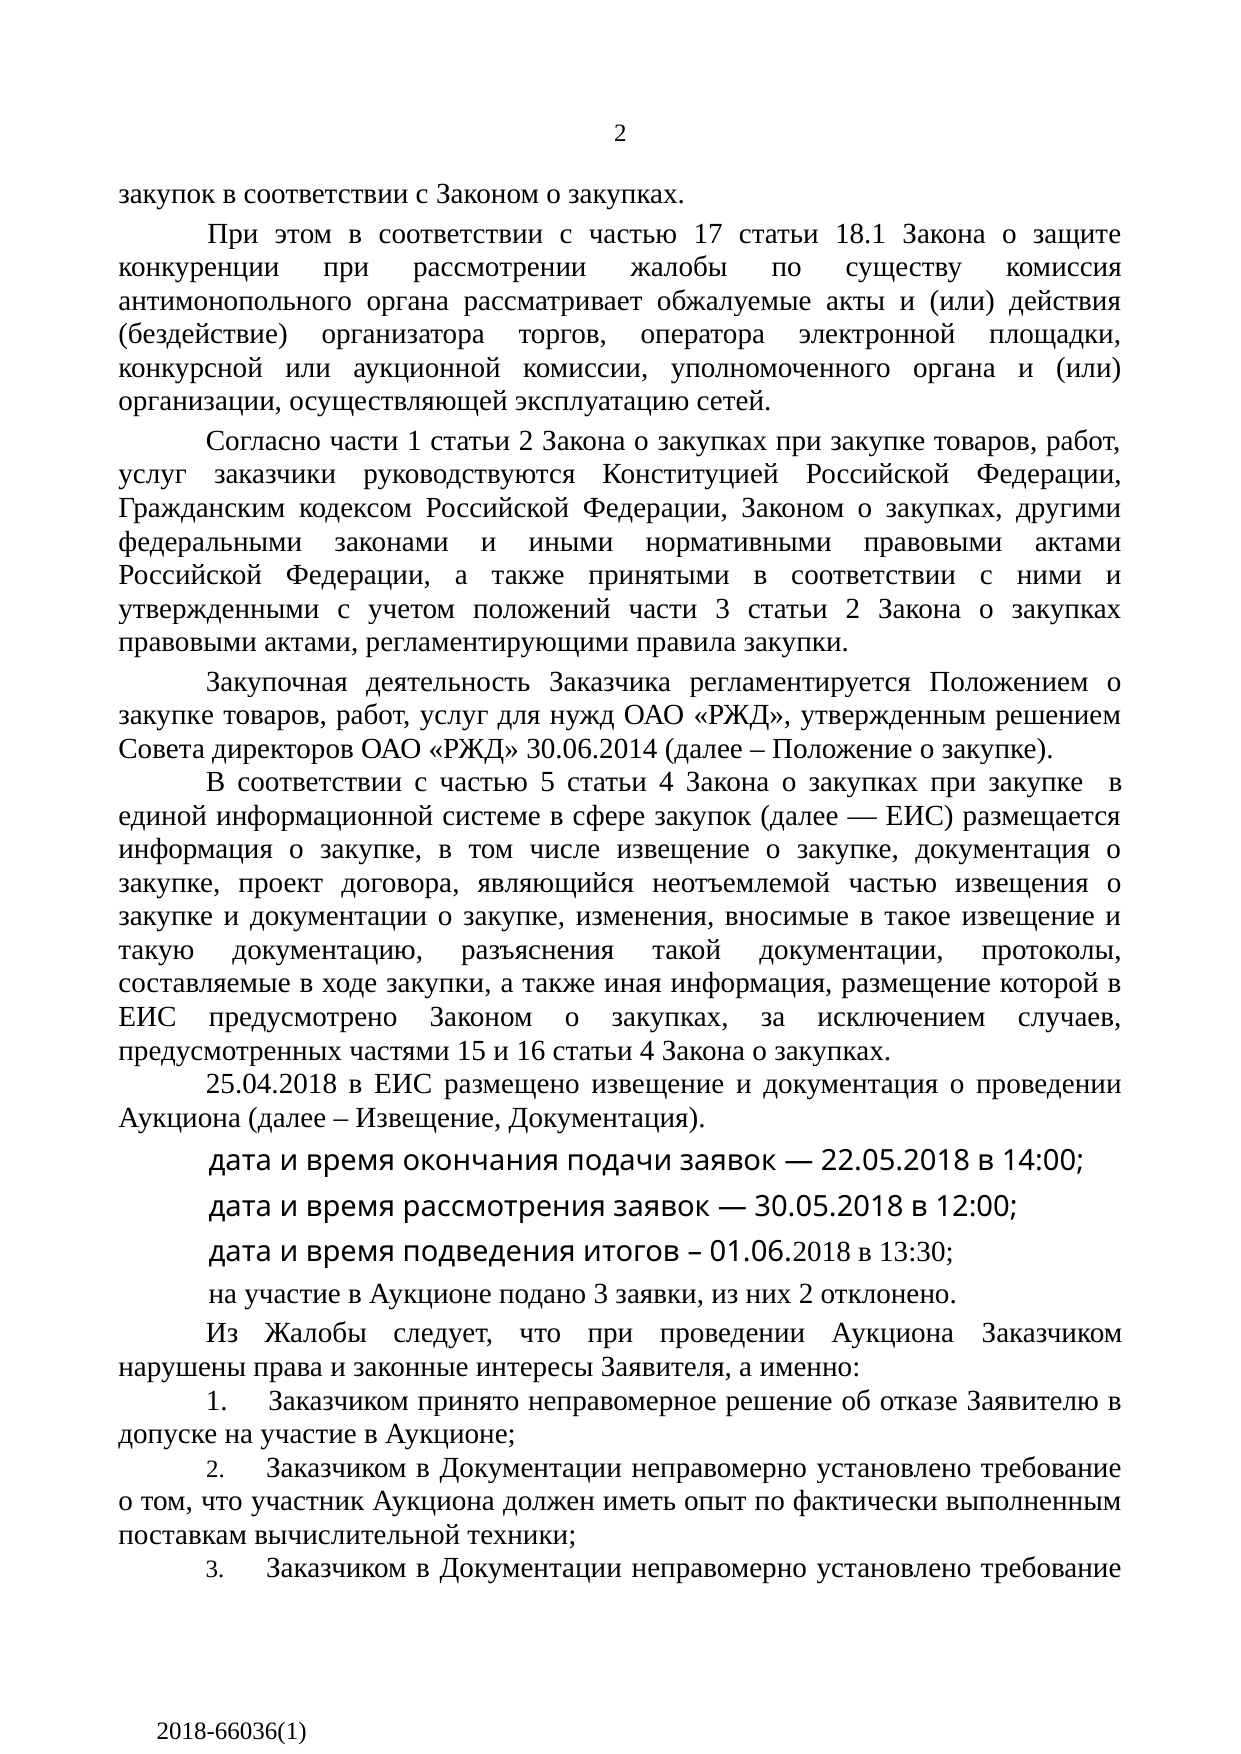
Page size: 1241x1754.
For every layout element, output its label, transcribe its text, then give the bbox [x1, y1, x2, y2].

text В соответствии с частью 5 статьи 4 Закона о закупках при закупке в единой информационной системе в сфере закупок (далее — ЕИС) размещается информация о закупке, в том числе извещение о закупке, документация о закупке, проект договора, являющийся неотъемлемой частью извещения о закупке и документации о закупке, изменения, вносимые в такое извещение и такую документацию, разъяснения такой документации, протоколы, составляемые в ходе закупки, а также иная информация, размещение которой в ЕИС предусмотрено Законом о закупках, за исключением случаев, предусмотренных частями 15 и 16 статьи 4 Закона о закупках. [118, 764, 1122, 1066]
text на участие в Аукционе подано 3 заявки, из них 2 отклонено. [118, 1276, 1122, 1310]
text Согласно части 1 статьи 2 Закона о закупках при закупке товаров, работ, услуг заказчики руководствуются Конституцией Российской Федерации, Гражданским кодексом Российской Федерации, Законом о закупках, другими федеральными законами и иными нормативными правовыми актами Российской Федерации, а также принятыми в соответствии с ними и утвержденными с учетом положений части 3 статьи 2 Закона о закупках правовыми актами, регламентирующими правила закупки. [118, 423, 1122, 658]
text закупок в соответствии с Законом о закупках. [118, 176, 1122, 210]
text 25.04.2018 в ЕИС размещено извещение и документация о проведении Аукциона (далее – Извещение, Документация). [118, 1066, 1122, 1133]
text дата и время окончания подачи заявок — 22.05.2018 в 14:00; [118, 1139, 1122, 1179]
list Заказчиком принято неправомерное решение об отказе Заявителю в допуске на участие в Аукционе; [118, 1383, 1122, 1450]
text дата и время рассмотрения заявок — 30.05.2018 в 12:00; [118, 1185, 1122, 1224]
list Заказчиком в Документации неправомерно установлено требование [118, 1550, 1122, 1584]
text дата и время подведения итогов – 01.06.2018 в 13:30; [118, 1231, 1122, 1270]
text Из Жалобы следует, что при проведении Аукциона Заказчиком нарушены права и законные интересы Заявителя, а именно: [118, 1316, 1122, 1383]
text Закупочная деятельность Заказчика регламентируется Положением о закупке товаров, работ, услуг для нужд ОАО «РЖД», утвержденным решением Совета директоров ОАО «РЖД» 30.06.2014 (далее – Положение о закупке). [118, 664, 1122, 764]
list Заказчиком в Документации неправомерно установлено требование о том, что участник Аукциона должен иметь опыт по фактически выполненным поставкам вычислительной техники; [118, 1450, 1122, 1550]
text При этом в соответствии с частью 17 статьи 18.1 Закона о защите конкуренции при рассмотрении жалобы по существу комиссия антимонопольного органа рассматривает обжалуемые акты и (или) действия (бездействие) организатора торгов, оператора электронной площадки, конкурсной или аукционной комиссии, уполномоченного органа и (или) организации, осуществляющей эксплуатацию сетей. [118, 216, 1122, 417]
